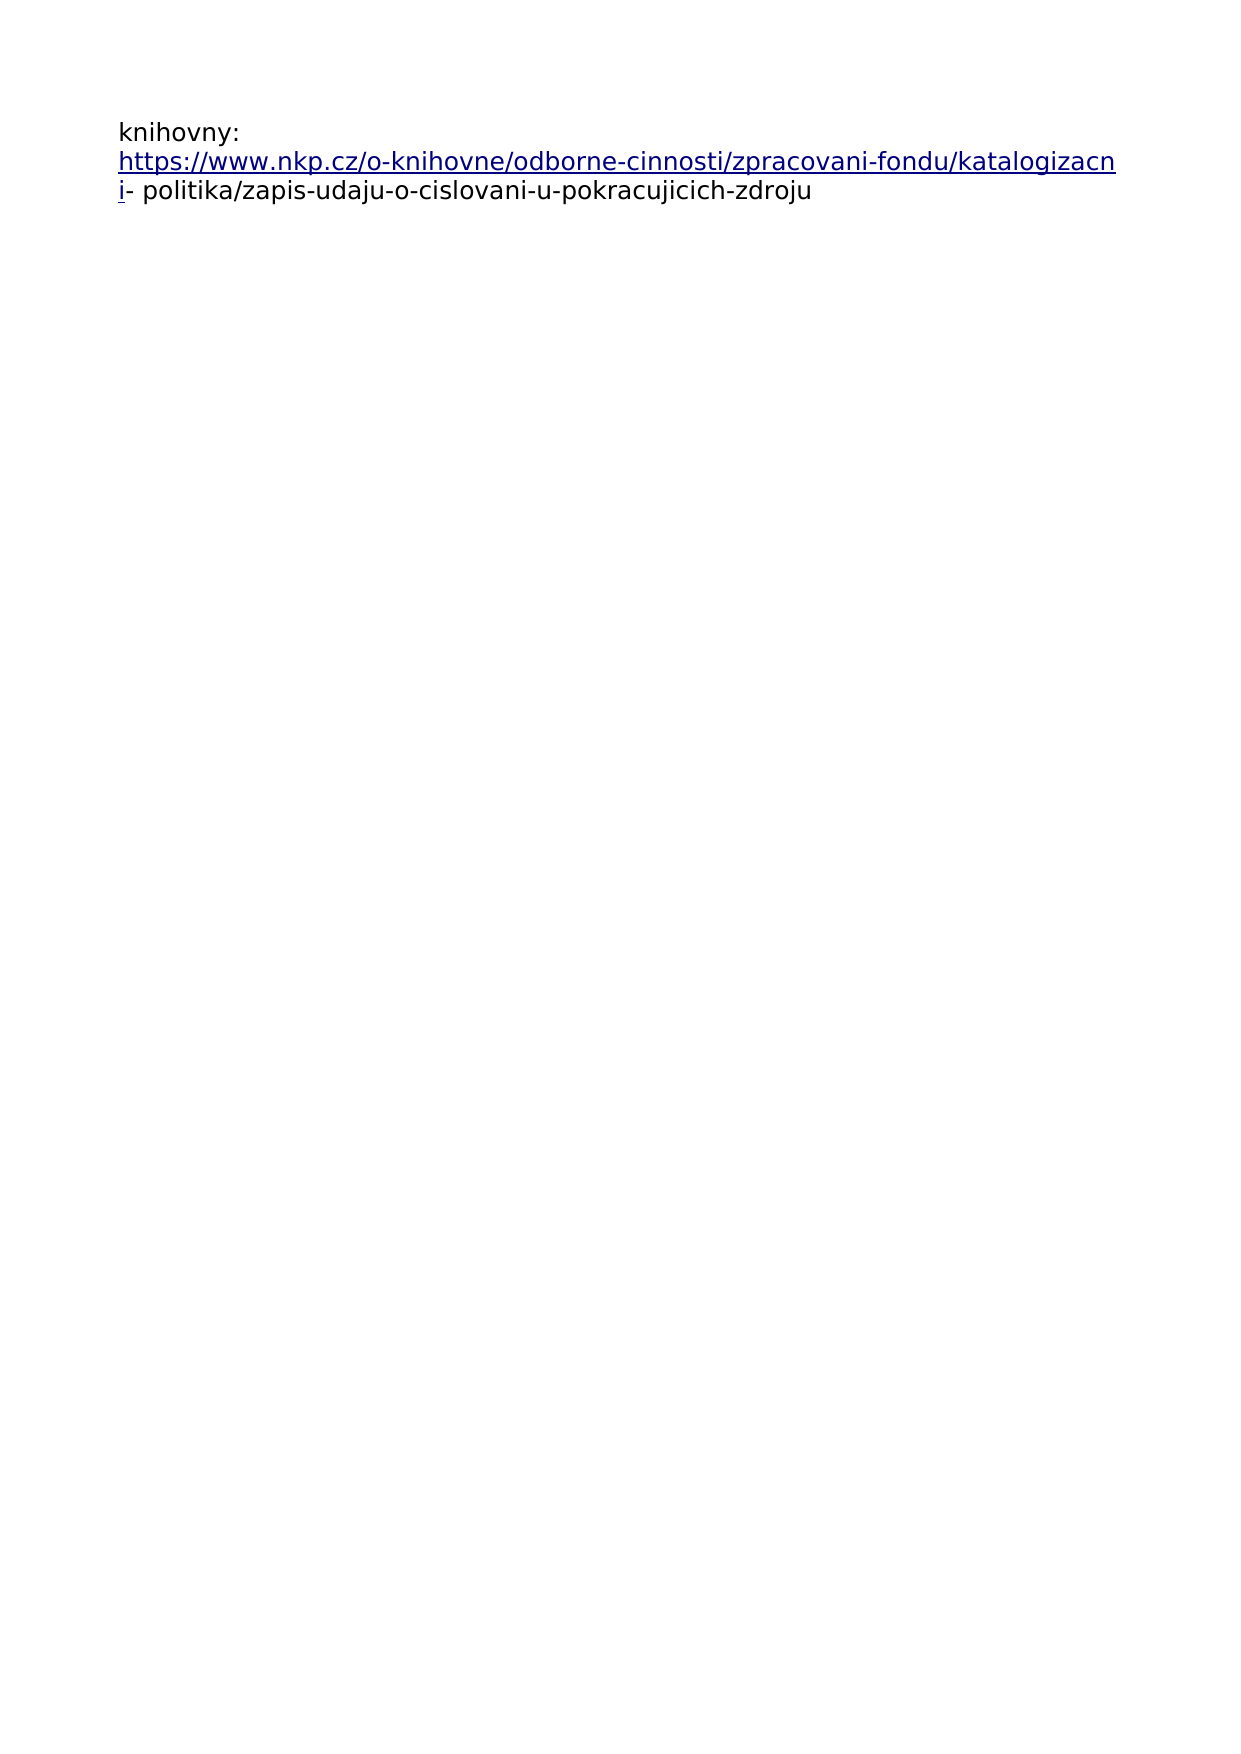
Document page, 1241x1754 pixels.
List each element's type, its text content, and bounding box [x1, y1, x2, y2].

text knihovny: https://www.nkp.cz/o-knihovne/odborne-cinnosti/zpracovani-fondu/katalogizacni- politika/zapis-udaju-o-cislovani-u-pokracujicich-zdroju [118, 118, 1122, 206]
